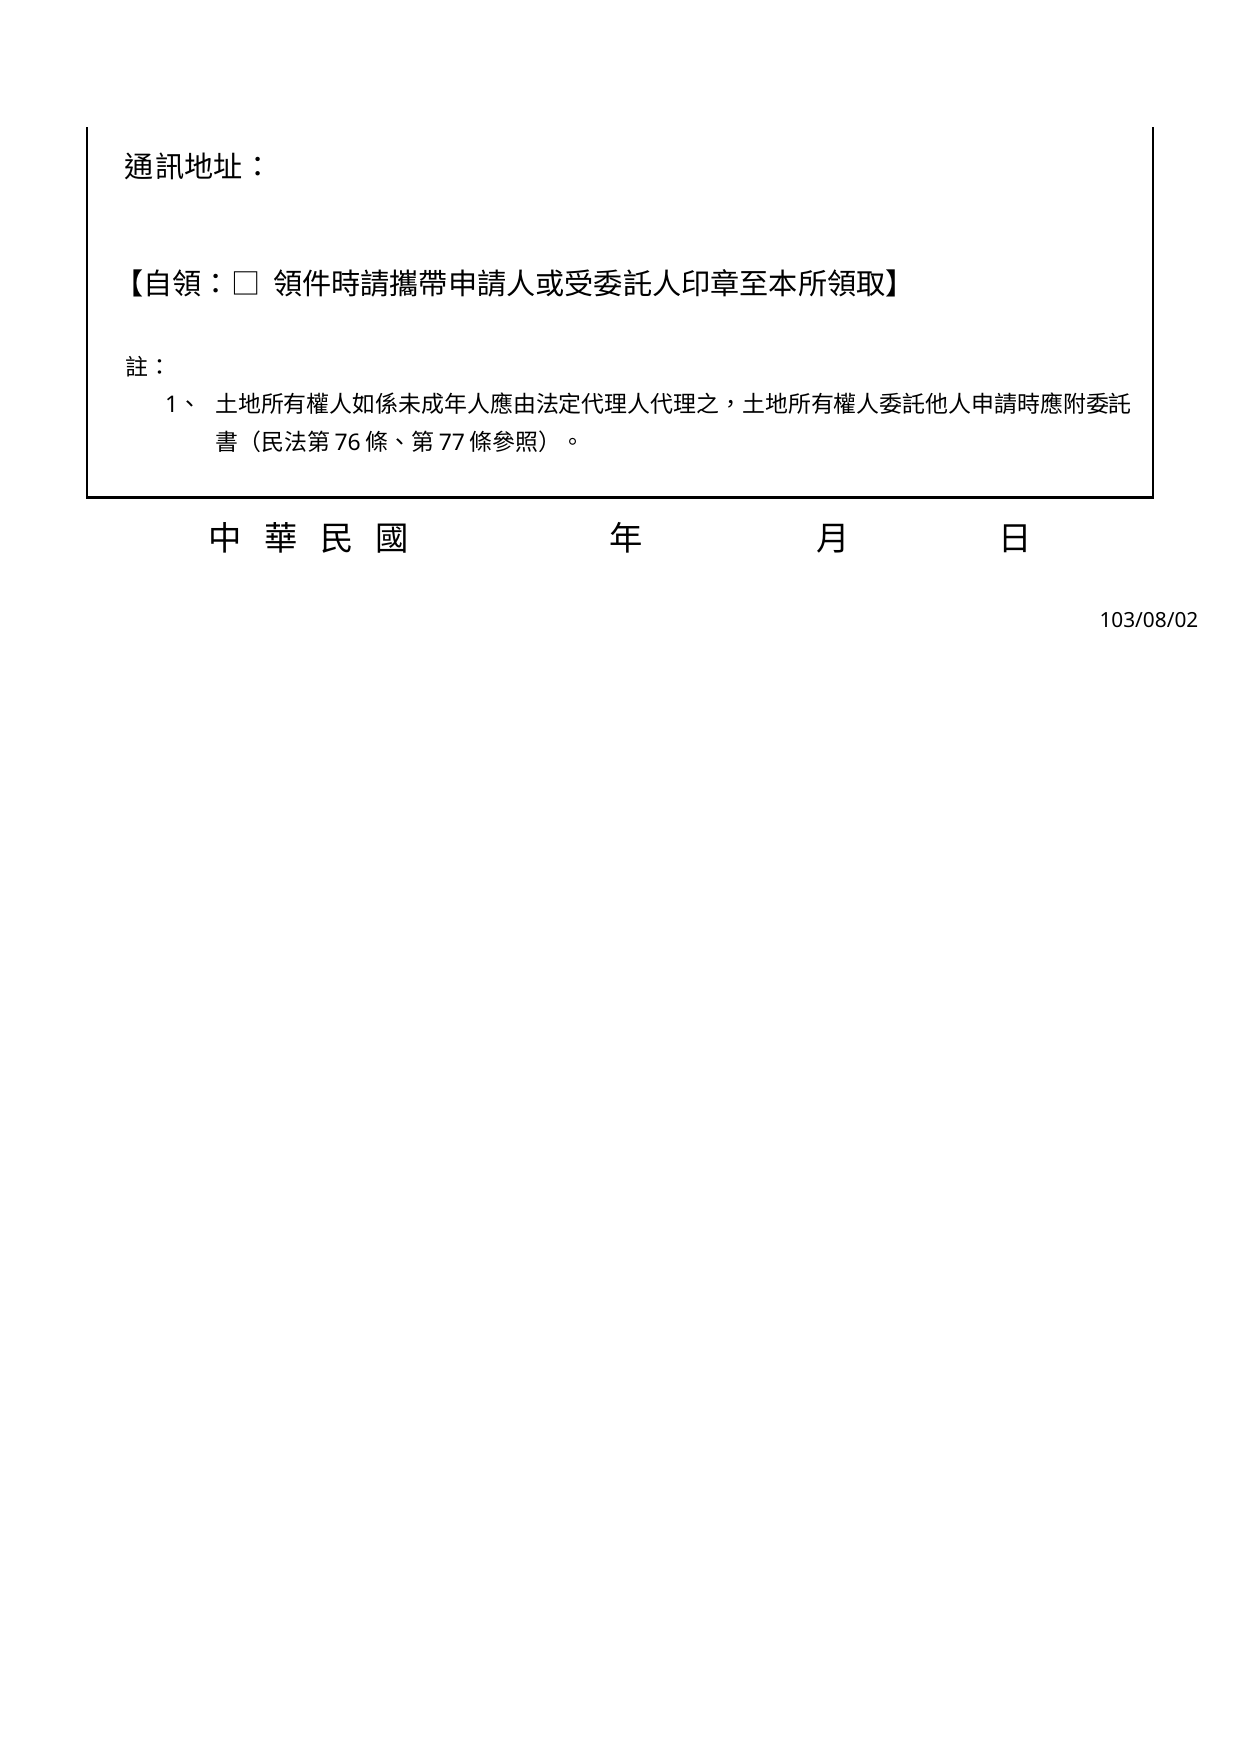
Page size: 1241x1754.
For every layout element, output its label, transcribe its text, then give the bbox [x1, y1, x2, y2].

table_cell 通訊地址： 【自領：□ 領件時請攜帶申請人或受委託人印章至本所領取】 [88, 127, 1142, 319]
text 103/08/02版 [1099, 605, 1218, 638]
text 中 華 民 國 年 月 日 [89, 499, 1152, 573]
table_cell 註： 土地所有權人如係未成年人應由法定代理人代理之，土地所有權人委託他人申請時應附委託書（民法第76條、第77條參照）。 [88, 319, 1152, 496]
table_cell [1142, 127, 1152, 319]
